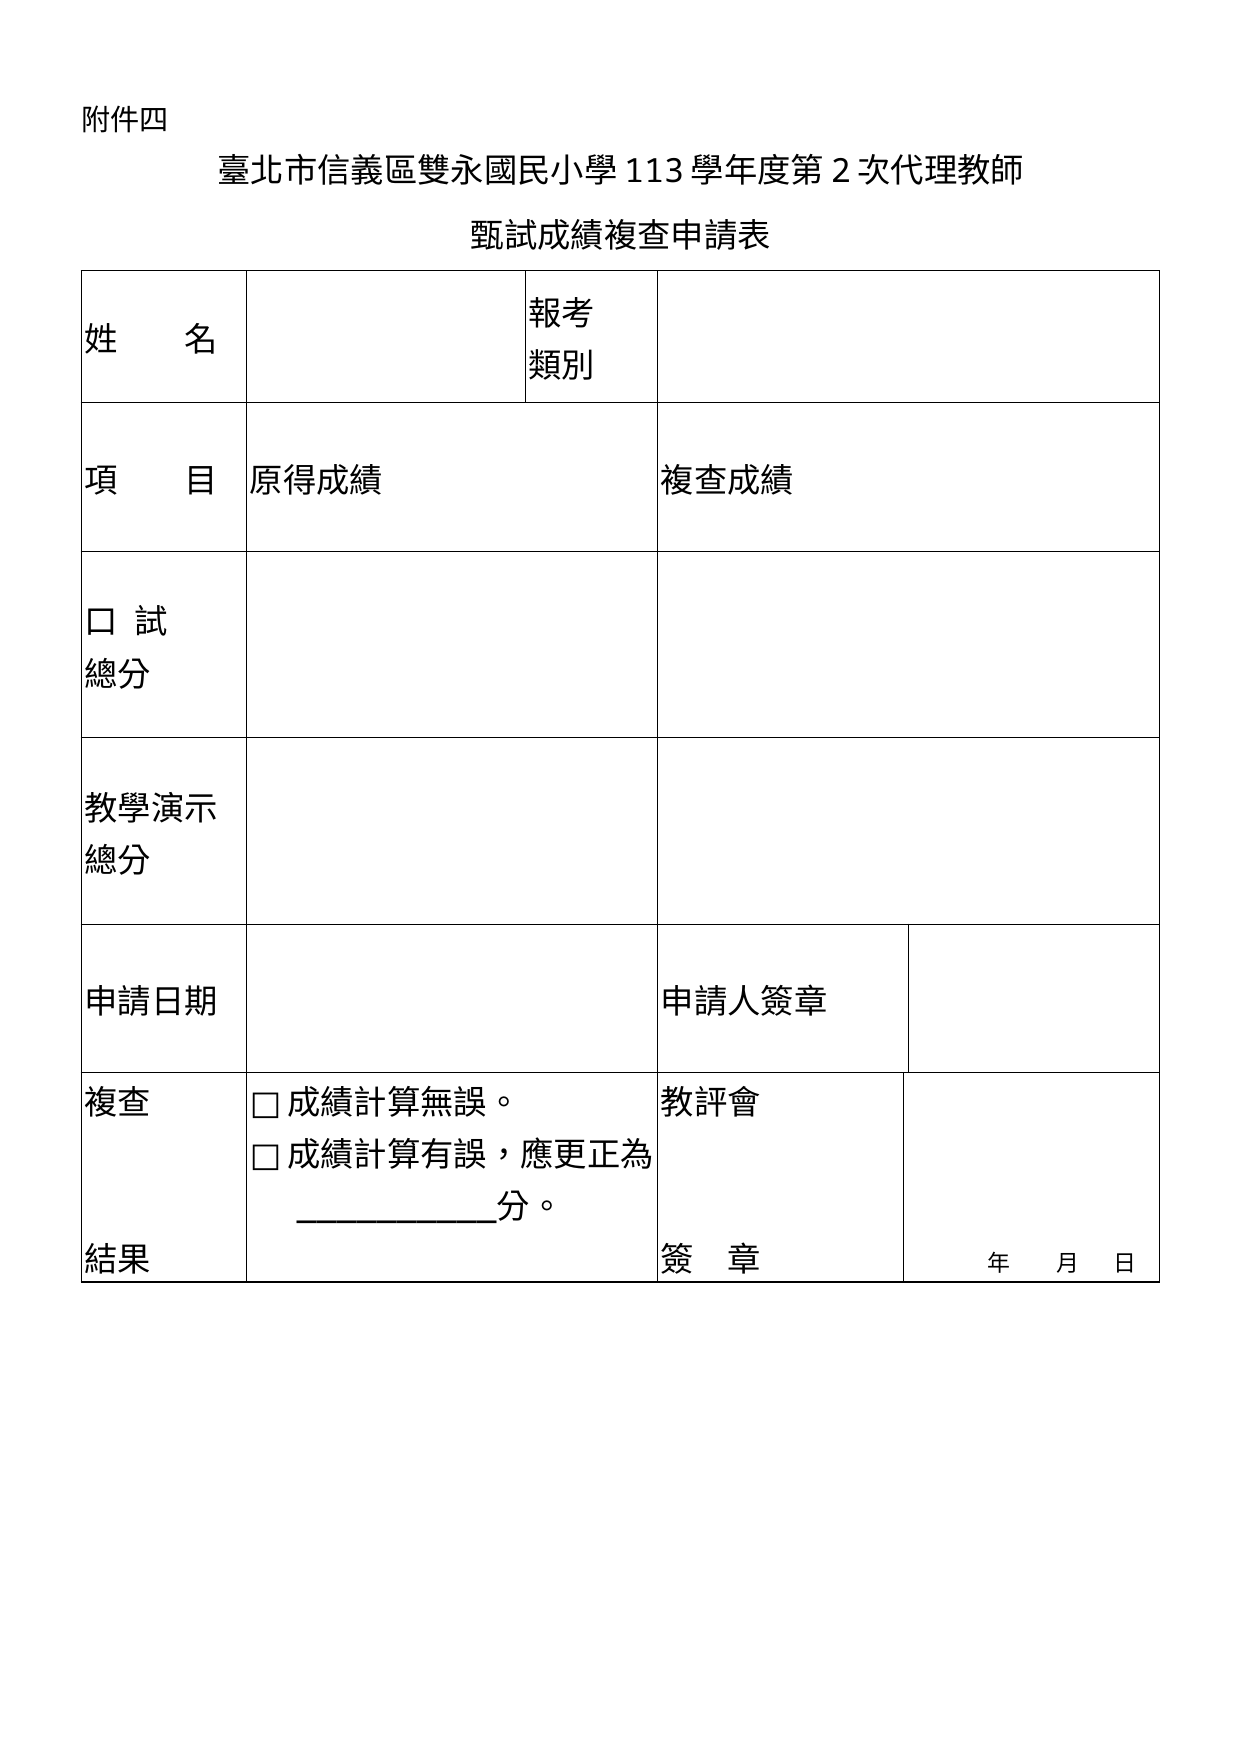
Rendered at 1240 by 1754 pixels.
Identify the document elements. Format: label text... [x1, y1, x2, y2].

table_header [247, 271, 525, 402]
table_cell 口 試 總分 [82, 552, 246, 737]
table_cell 年 月 日 [904, 1073, 1159, 1281]
table_cell 教評會 簽 章 [658, 1073, 903, 1281]
table_cell [909, 925, 1159, 1072]
table_cell 複查成績 [658, 403, 1159, 551]
table_header 姓 名 [82, 271, 246, 402]
table_cell 成績計算無誤。 成績計算有誤，應更正為 __________分。 [247, 1073, 657, 1281]
table_cell [658, 552, 1159, 737]
text 甄試成績複查申請表 [81, 205, 1160, 257]
table_cell [247, 738, 657, 923]
table_cell 教學演示 總分 [82, 738, 246, 923]
table_cell [247, 552, 657, 737]
table_cell 申請日期 [82, 925, 246, 1072]
table_cell [658, 738, 1159, 923]
text 臺北市信義區雙永國民小學113學年度第2次代理教師 [81, 141, 1160, 193]
table_cell 申請人簽章 [658, 925, 908, 1072]
table_header 報考 類別 [526, 271, 657, 402]
table_header [658, 271, 1159, 402]
text 附件四 [81, 89, 1160, 141]
table_cell 原得成績 [247, 403, 657, 551]
table_cell 項 目 [82, 403, 246, 551]
table_cell 複查 結果 [82, 1073, 246, 1281]
table_cell [247, 925, 657, 1072]
